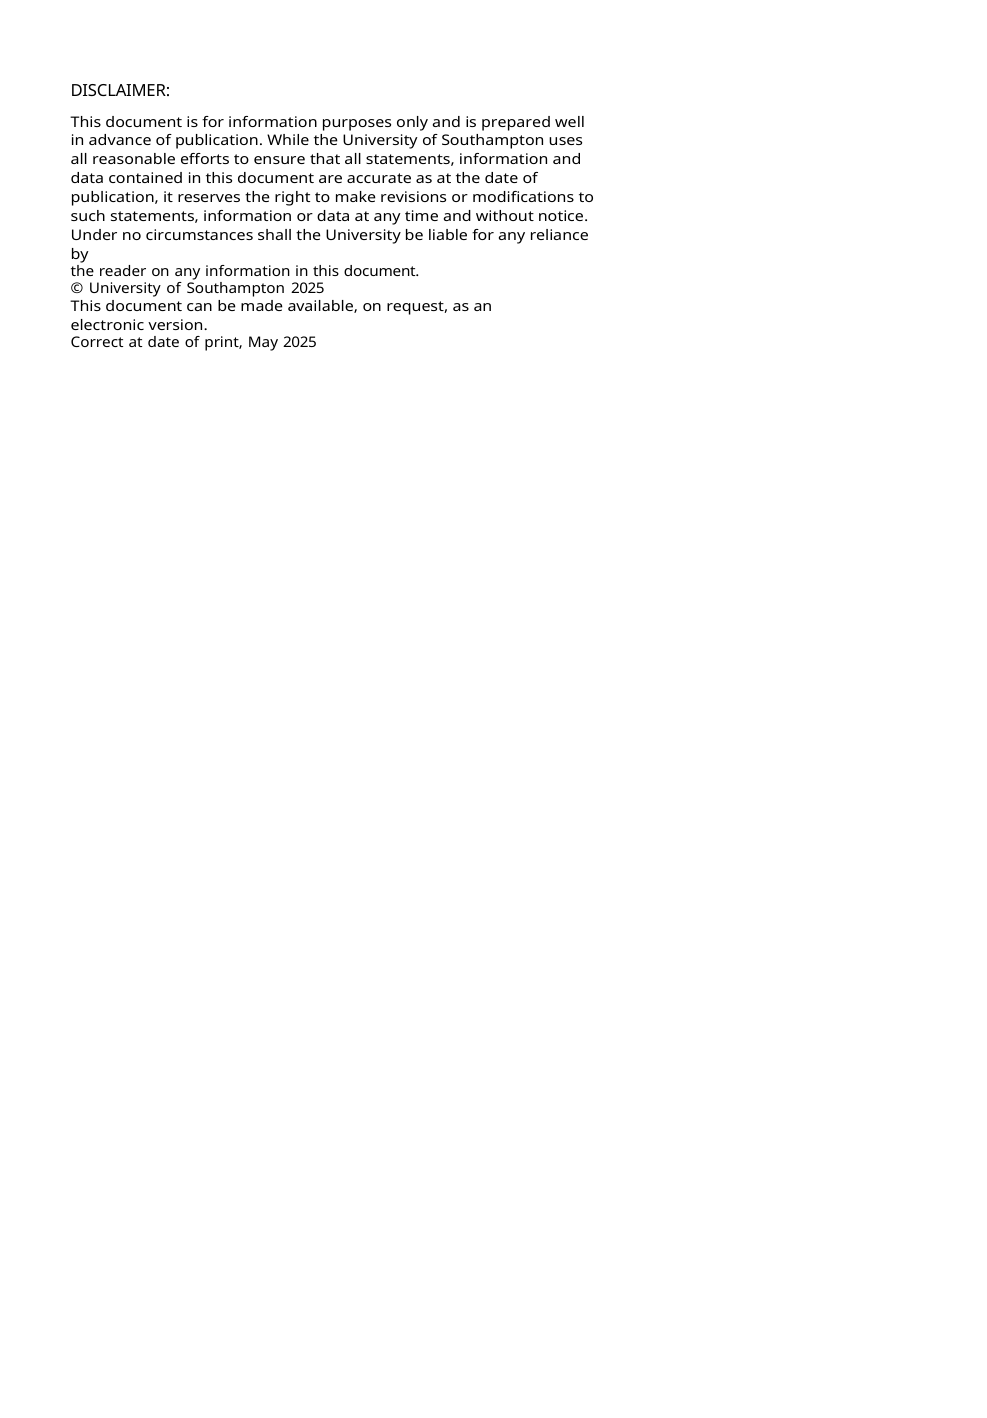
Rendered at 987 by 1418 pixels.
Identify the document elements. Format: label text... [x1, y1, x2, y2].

text © University of Southampton 2025 [70, 280, 986, 296]
subtitle DISCLAIMER: [70, 78, 986, 101]
text the reader on any information in this document. [70, 264, 986, 280]
text This document can be made available, on request, as an electronic version. [70, 297, 531, 334]
text Correct at date of print, May 2025 [70, 334, 986, 351]
text This document is for information purposes only and is prepared well in advance of publication. While the University of Southampton uses all reasonable efforts to ensure that all statements, information and data contained in this document are accurate as at the date of publication, it reserves the right to make revisions or modifications to such statements, information or data at any time and without notice. Under no circumstances shall the University be liable for any reliance by [70, 112, 601, 264]
